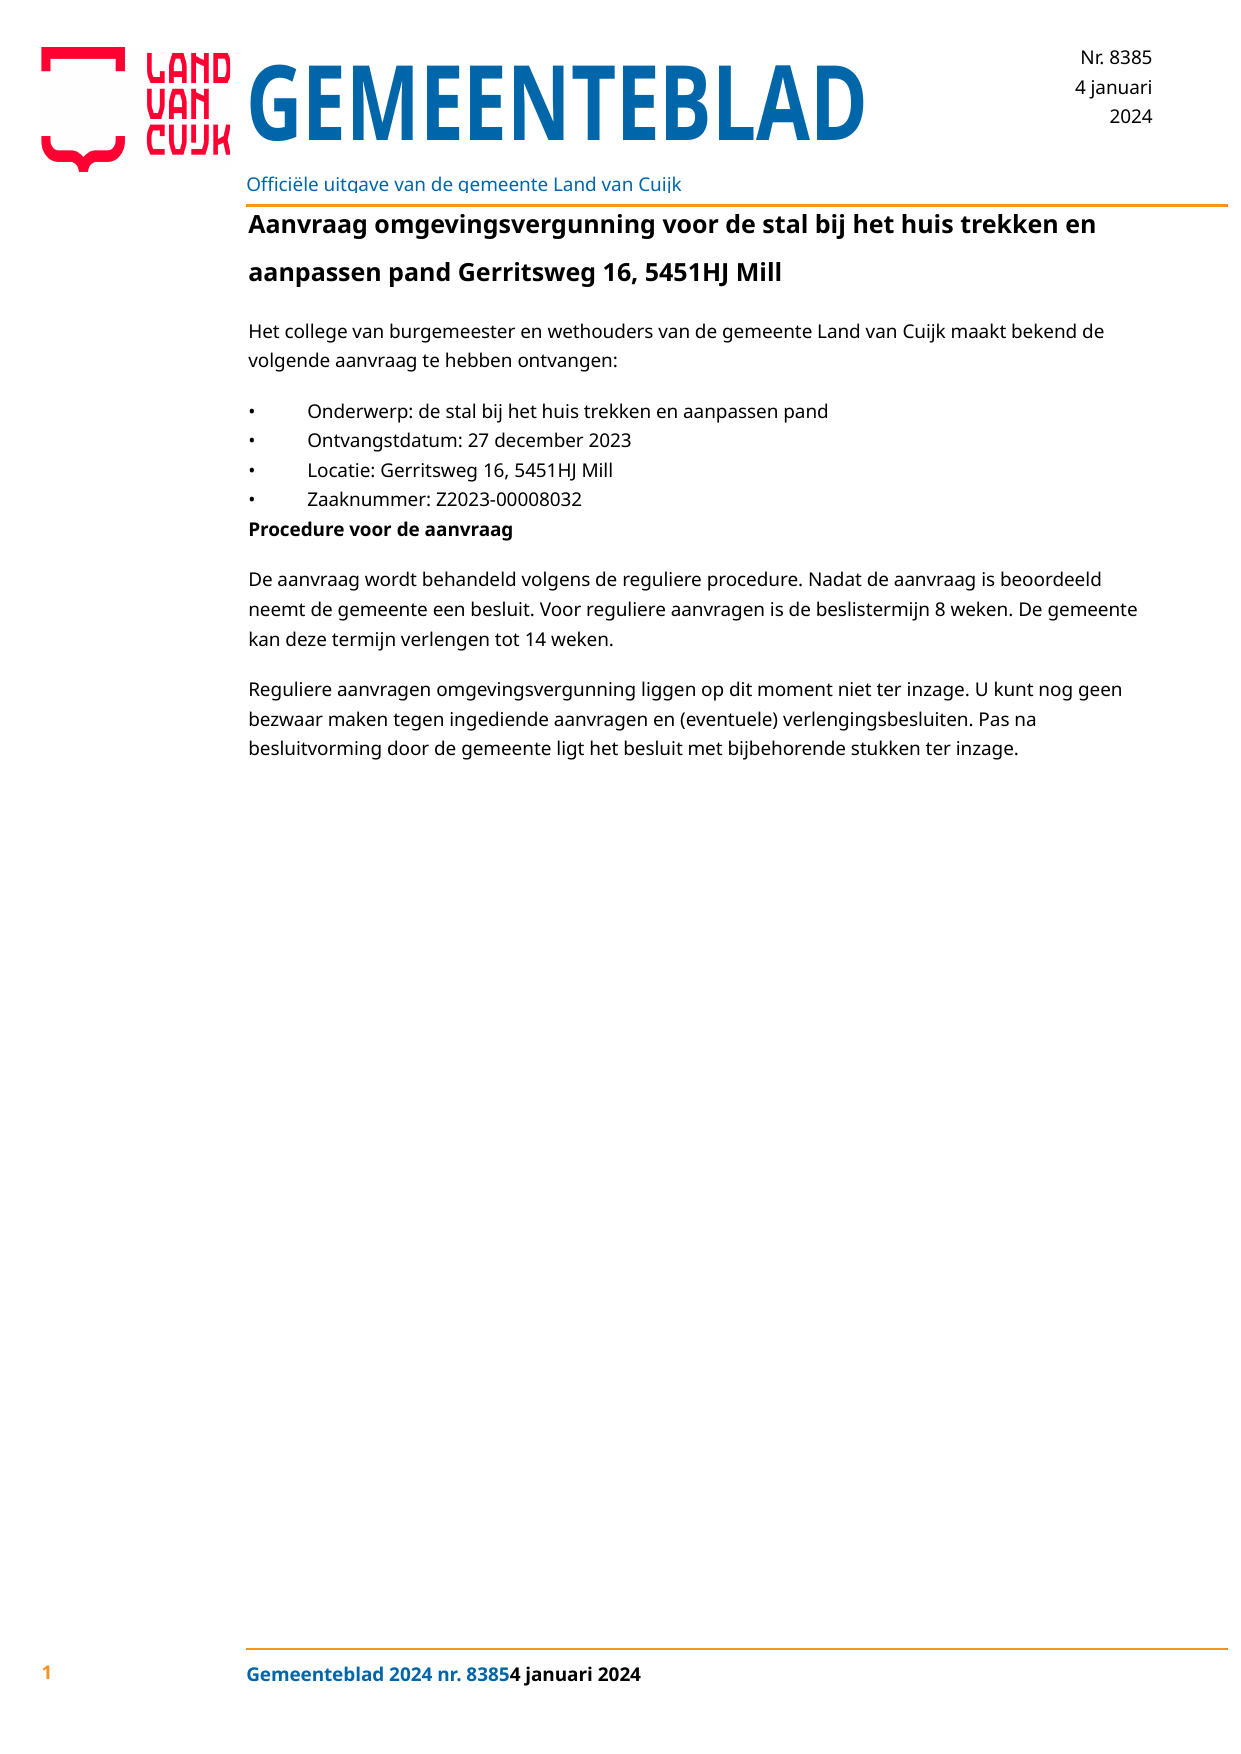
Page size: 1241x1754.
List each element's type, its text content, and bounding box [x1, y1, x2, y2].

list Zaaknummer: Z2023-00008032 [248, 487, 1152, 512]
list Ontvangstdatum: 27 december 2023 [248, 427, 1152, 453]
text De aanvraag wordt behandeld volgens de reguliere procedure. Nadat de aanvraag is beoordeeld neemt de gemeente een besluit. Voor reguliere aanvragen is de beslistermijn 8 weken. De gemeente kan deze termijn verlengen tot 14 weken. [248, 567, 1152, 652]
list Onderwerp: de stal bij het huis trekken en aanpassen pand [248, 398, 1152, 424]
text Aanvraag omgevingsvergunning voor de stal bij het huis trekken en aanpassen pand Gerritsweg 16, 5451HJ Mill [248, 207, 1152, 288]
text Reguliere aanvragen omgevingsvergunning liggen op dit moment niet ter inzage. U kunt nog geen bezwaar maken tegen ingediende aanvragen en (eventuele) verlengingsbesluiten. Pas na besluitvorming door de gemeente ligt het besluit met bijbehorende stukken ter inzage. [248, 676, 1152, 761]
text Procedure voor de aanvraag [248, 516, 1152, 542]
picture [41, 47, 231, 172]
list Locatie: Gerritsweg 16, 5451HJ Mill [248, 457, 1152, 483]
text Het college van burgemeester en wethouders van de gemeente Land van Cuijk maakt bekend de volgende aanvraag te hebben ontvangen: [248, 318, 1152, 373]
